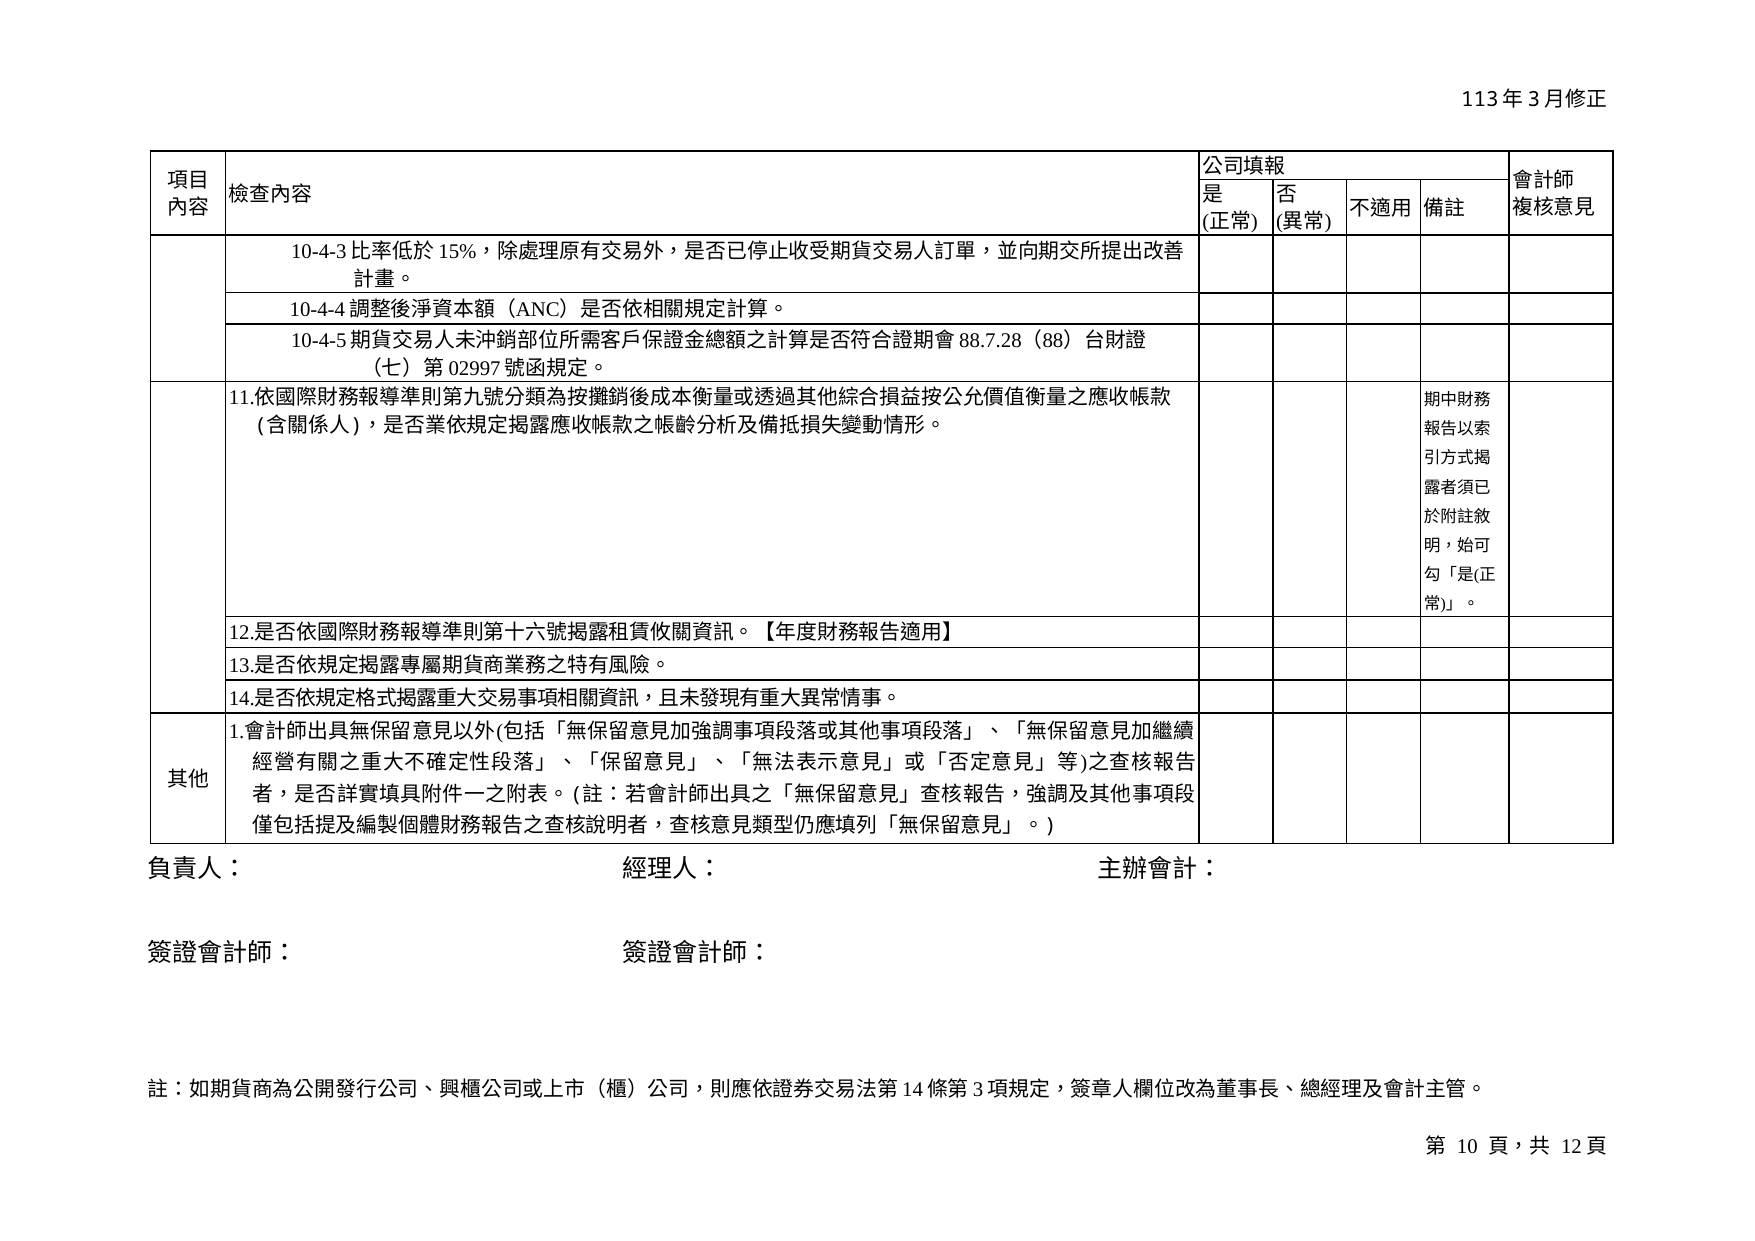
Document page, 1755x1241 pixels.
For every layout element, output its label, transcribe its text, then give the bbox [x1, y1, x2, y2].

table_cell [1421, 325, 1508, 381]
table_cell [1421, 714, 1508, 842]
table_cell 10-4-5期貨交易人未沖銷部位所需客戶保證金總額之計算是否符合證期會88.7.28（88）台財證（七）第02997號函規定。 [226, 325, 1198, 381]
table_cell [1200, 681, 1272, 712]
text 簽證會計師： 簽證會計師： [148, 940, 1606, 967]
table_cell 14.是否依規定格式揭露重大交易事項相關資訊，且未發現有重大異常情事。 [226, 681, 1198, 712]
table_cell [1274, 294, 1346, 323]
table_cell [1274, 236, 1346, 292]
table_cell [1421, 294, 1508, 323]
table_cell 12.是否依國際財務報導準則第十六號揭露租賃攸關資訊。【年度財務報告適用】 [226, 617, 1198, 646]
table_cell [1200, 236, 1272, 292]
table_cell 其他 [151, 714, 225, 842]
table_cell [1347, 294, 1420, 323]
table_cell [1421, 681, 1508, 712]
table_cell [1274, 617, 1346, 646]
table_header 會計師 複核意見 [1510, 152, 1612, 234]
table_cell [1510, 714, 1612, 842]
table_cell 10-4-4調整後淨資本額（ANC）是否依相關規定計算。 [226, 293, 1198, 323]
table_cell [1510, 681, 1612, 712]
table_cell 否 (異常) [1274, 180, 1346, 234]
table_cell [1200, 617, 1272, 646]
table_header 檢查內容 [226, 152, 1198, 234]
table_cell 13.是否依規定揭露專屬期貨商業務之特有風險。 [226, 648, 1198, 679]
table_cell [1510, 236, 1612, 292]
table_cell [1510, 294, 1612, 323]
table_cell [1347, 617, 1420, 646]
text 註：如期貨商為公開發行公司、興櫃公司或上市（櫃）公司，則應依證券交易法第14條第3項規定，簽章人欄位改為董事長、總經理及會計主管。 [148, 1075, 1606, 1102]
table_cell 備註 [1421, 180, 1508, 234]
table_cell [1347, 236, 1420, 292]
table_cell [1421, 236, 1508, 292]
table_cell [1421, 617, 1508, 646]
table_cell [1510, 382, 1612, 616]
table_cell [1347, 648, 1420, 679]
table_cell [1274, 325, 1346, 381]
table_cell [1347, 681, 1420, 712]
table_cell [1347, 714, 1420, 842]
table_cell [151, 236, 225, 381]
table_cell [1200, 325, 1272, 381]
table_cell 11.依國際財務報導準則第九號分類為按攤銷後成本衡量或透過其他綜合損益按公允價值衡量之應收帳款(含關係人)，是否業依規定揭露應收帳款之帳齡分析及備抵損失變動情形。 [226, 382, 1198, 616]
table_cell [1274, 648, 1346, 679]
table_cell 是 (正常) [1200, 180, 1272, 234]
text 負責人： 經理人： 主辦會計： [148, 844, 1606, 886]
table_cell [1200, 714, 1272, 842]
table_cell 不適用 [1347, 180, 1420, 234]
table_cell 1.會計師出具無保留意見以外(包括「無保留意見加強調事項段落或其他事項段落」、「無保留意見加繼續經營有關之重大不確定性段落」、「保留意見」、「無法表示意見」或「否定意見」等)之查核報告者，是否詳實填具附件一之附表。(註：若會計師出具之「無保留意見」查核報告，強調及其他事項段僅包括提及編製個體財務報告之查核說明者，查核意見類型仍應填列「無保留意見」。) [226, 714, 1198, 842]
table_cell [1347, 382, 1420, 616]
table_header 項目 內容 [151, 152, 225, 234]
table_cell [1510, 648, 1612, 679]
table_cell [1274, 714, 1346, 842]
table_cell [1274, 681, 1346, 712]
table_header 公司填報 [1200, 152, 1508, 179]
table_cell [1200, 294, 1272, 323]
table_cell 期中財務報告以索引方式揭露者須已於附註敘明，始可勾「是(正常)」。 [1421, 382, 1508, 616]
table_cell [1347, 325, 1420, 381]
table_cell [1510, 325, 1612, 381]
table_cell [1200, 382, 1272, 616]
table_cell [1510, 617, 1612, 646]
table_cell [1274, 382, 1346, 616]
table_cell 10-4-3比率低於15%，除處理原有交易外，是否已停止收受期貨交易人訂單，並向期交所提出改善計畫。 [226, 236, 1198, 292]
table_cell [1200, 648, 1272, 679]
table_cell [1421, 648, 1508, 679]
table_cell [151, 382, 225, 712]
